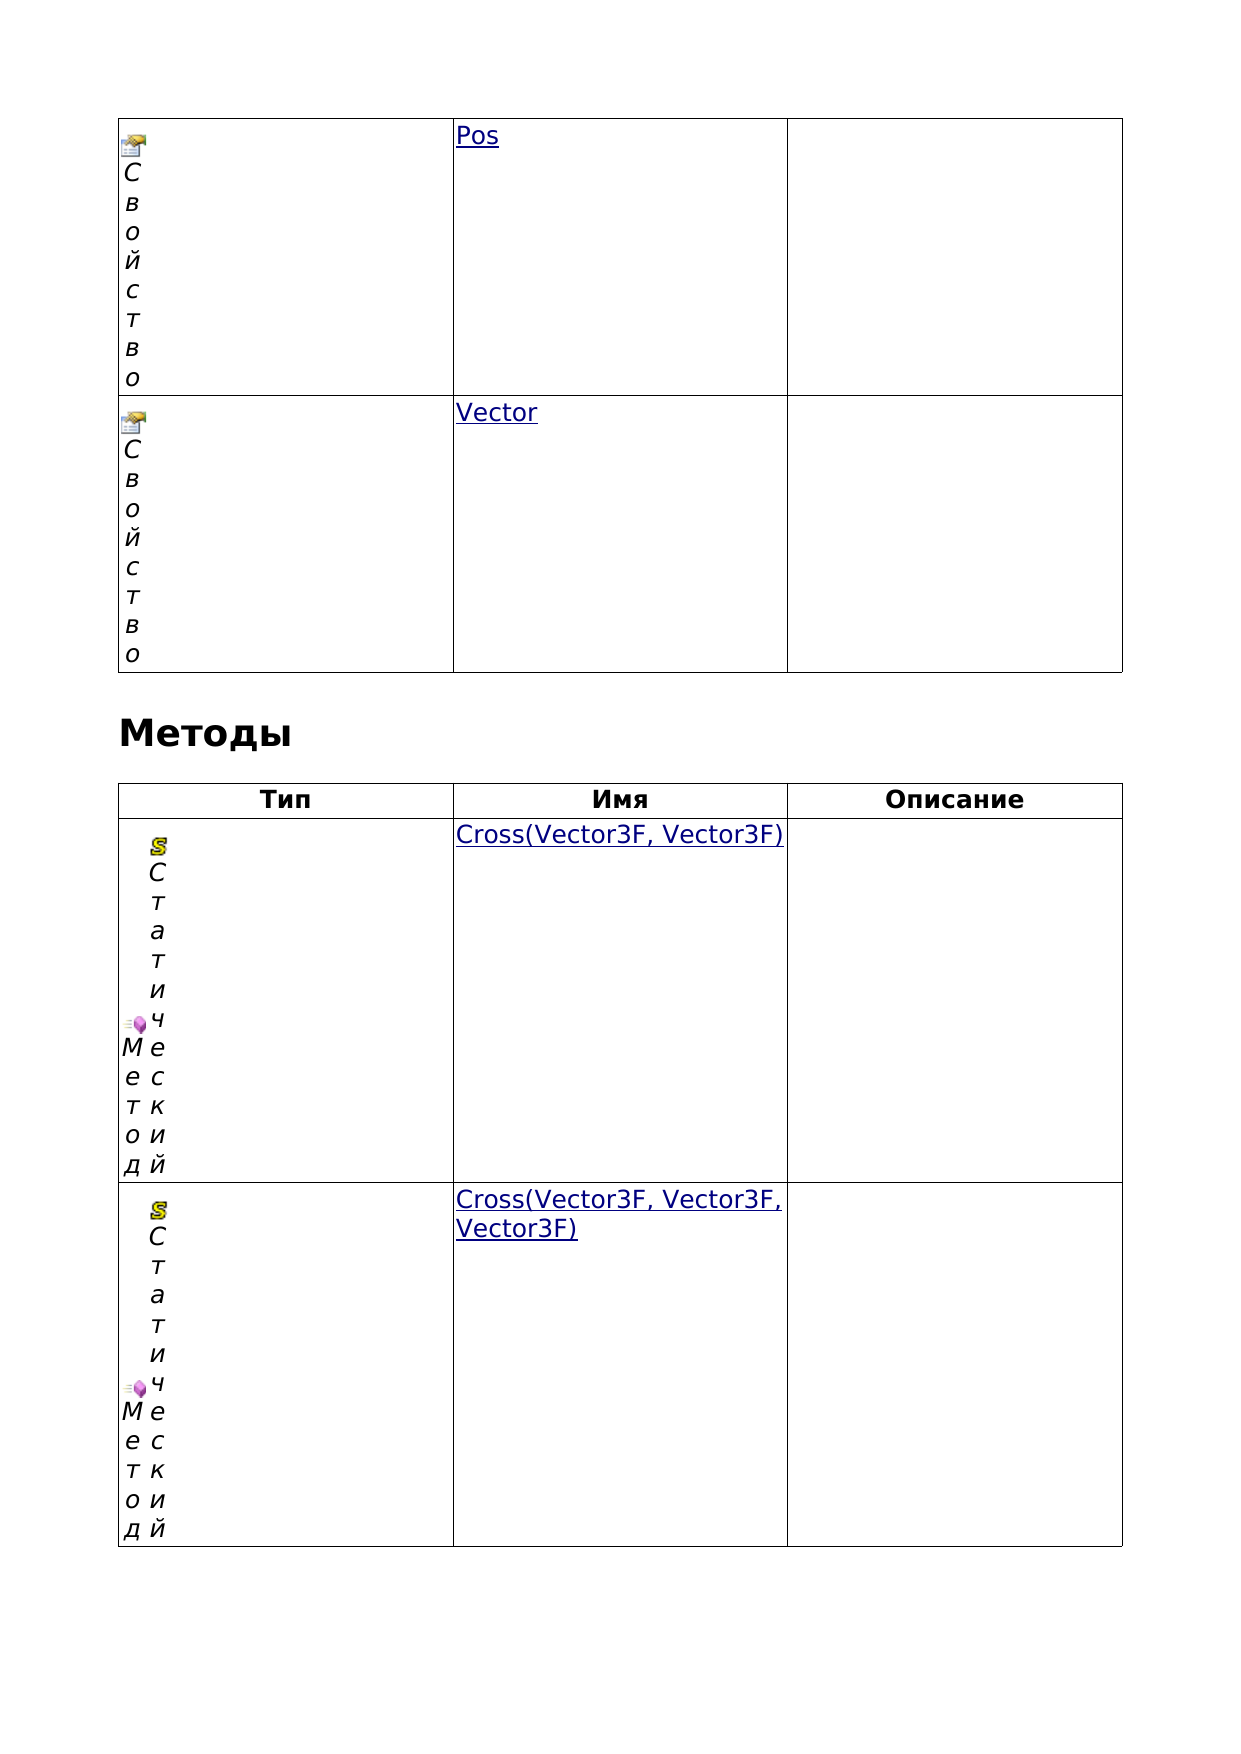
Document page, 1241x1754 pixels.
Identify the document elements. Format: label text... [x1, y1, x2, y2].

table_cell [788, 819, 1122, 1182]
table_cell [788, 1183, 1122, 1546]
table_cell [119, 819, 453, 1182]
table_header Описание [788, 784, 1122, 818]
picture [121, 1016, 146, 1034]
picture [146, 833, 172, 859]
picture [121, 1380, 146, 1398]
table_header Имя [454, 784, 787, 818]
picture [146, 1197, 172, 1223]
picture [121, 410, 147, 436]
table_cell [119, 1183, 453, 1546]
table_cell Pos [454, 119, 787, 395]
table_header Тип [119, 784, 453, 818]
table_cell [788, 119, 1122, 395]
table_cell [119, 396, 453, 672]
picture [121, 133, 147, 159]
table_cell [788, 396, 1122, 672]
table_cell [119, 119, 453, 395]
table_cell Cross(Vector3F, Vector3F, Vector3F) [454, 1183, 787, 1546]
table_cell Cross(Vector3F, Vector3F) [454, 819, 787, 1182]
table_cell Vector [454, 396, 787, 672]
subtitle Методы [118, 712, 1122, 755]
